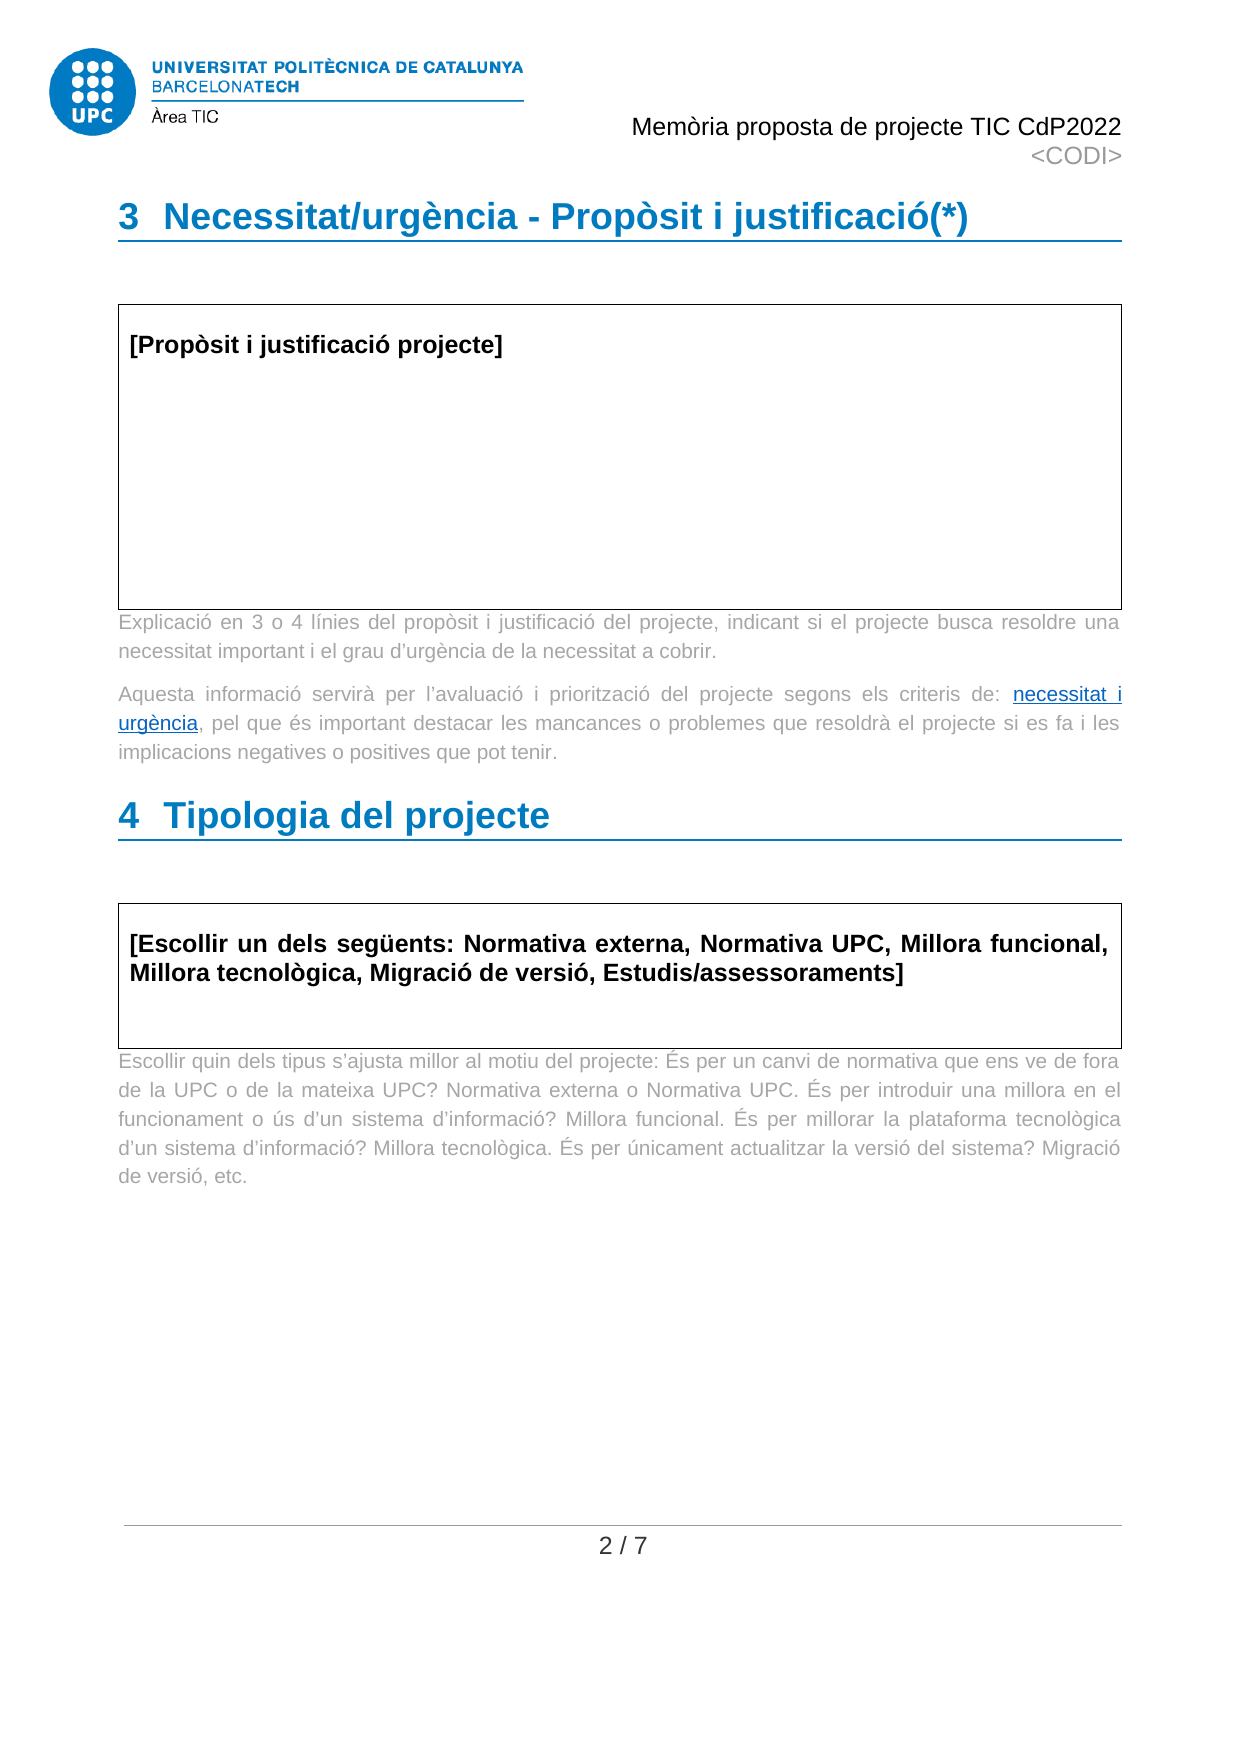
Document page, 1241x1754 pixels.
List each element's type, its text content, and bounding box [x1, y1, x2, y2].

text Aquesta informació servirà per l’avaluació i priorització del projecte segons els criteris de: necessitat i urgència, pel que és important destacar les mancances o problemes que resoldrà el projecte si es fa i les implicacions negatives o positives que pot tenir. [118, 682, 1122, 764]
text Explicació en 3 o 4 línies del propòsit i justificació del projecte, indicant si el projecte busca resoldre una necessitat important i el grau d’urgència de la necessitat a cobrir. [118, 610, 1122, 663]
table_header [Escollir un dels següents: Normativa externa, Normativa UPC, Millora funcional, Millora tecnològica, Migració de versió, Estudis/assessoraments] [119, 904, 1121, 1048]
subtitle Tipologia del projecte [118, 793, 1122, 839]
subtitle Necessitat/urgència - Propòsit i justificació(*) [118, 194, 1122, 240]
text Escollir quin dels tipus s’ajusta millor al motiu del projecte: És per un canvi de normativa que ens ve de fora de la UPC o de la mateixa UPC? Normativa externa o Normativa UPC. És per introduir una millora en el funcionament o ús d’un sistema d’informació? Millora funcional. És per millorar la plataforma tecnològica d’un sistema d’informació? Millora tecnològica. És per únicament actualitzar la versió del sistema? Migració de versió, etc. [118, 1049, 1122, 1188]
table_header [Propòsit i justificació projecte] [119, 305, 1121, 609]
picture [36, 29, 537, 163]
